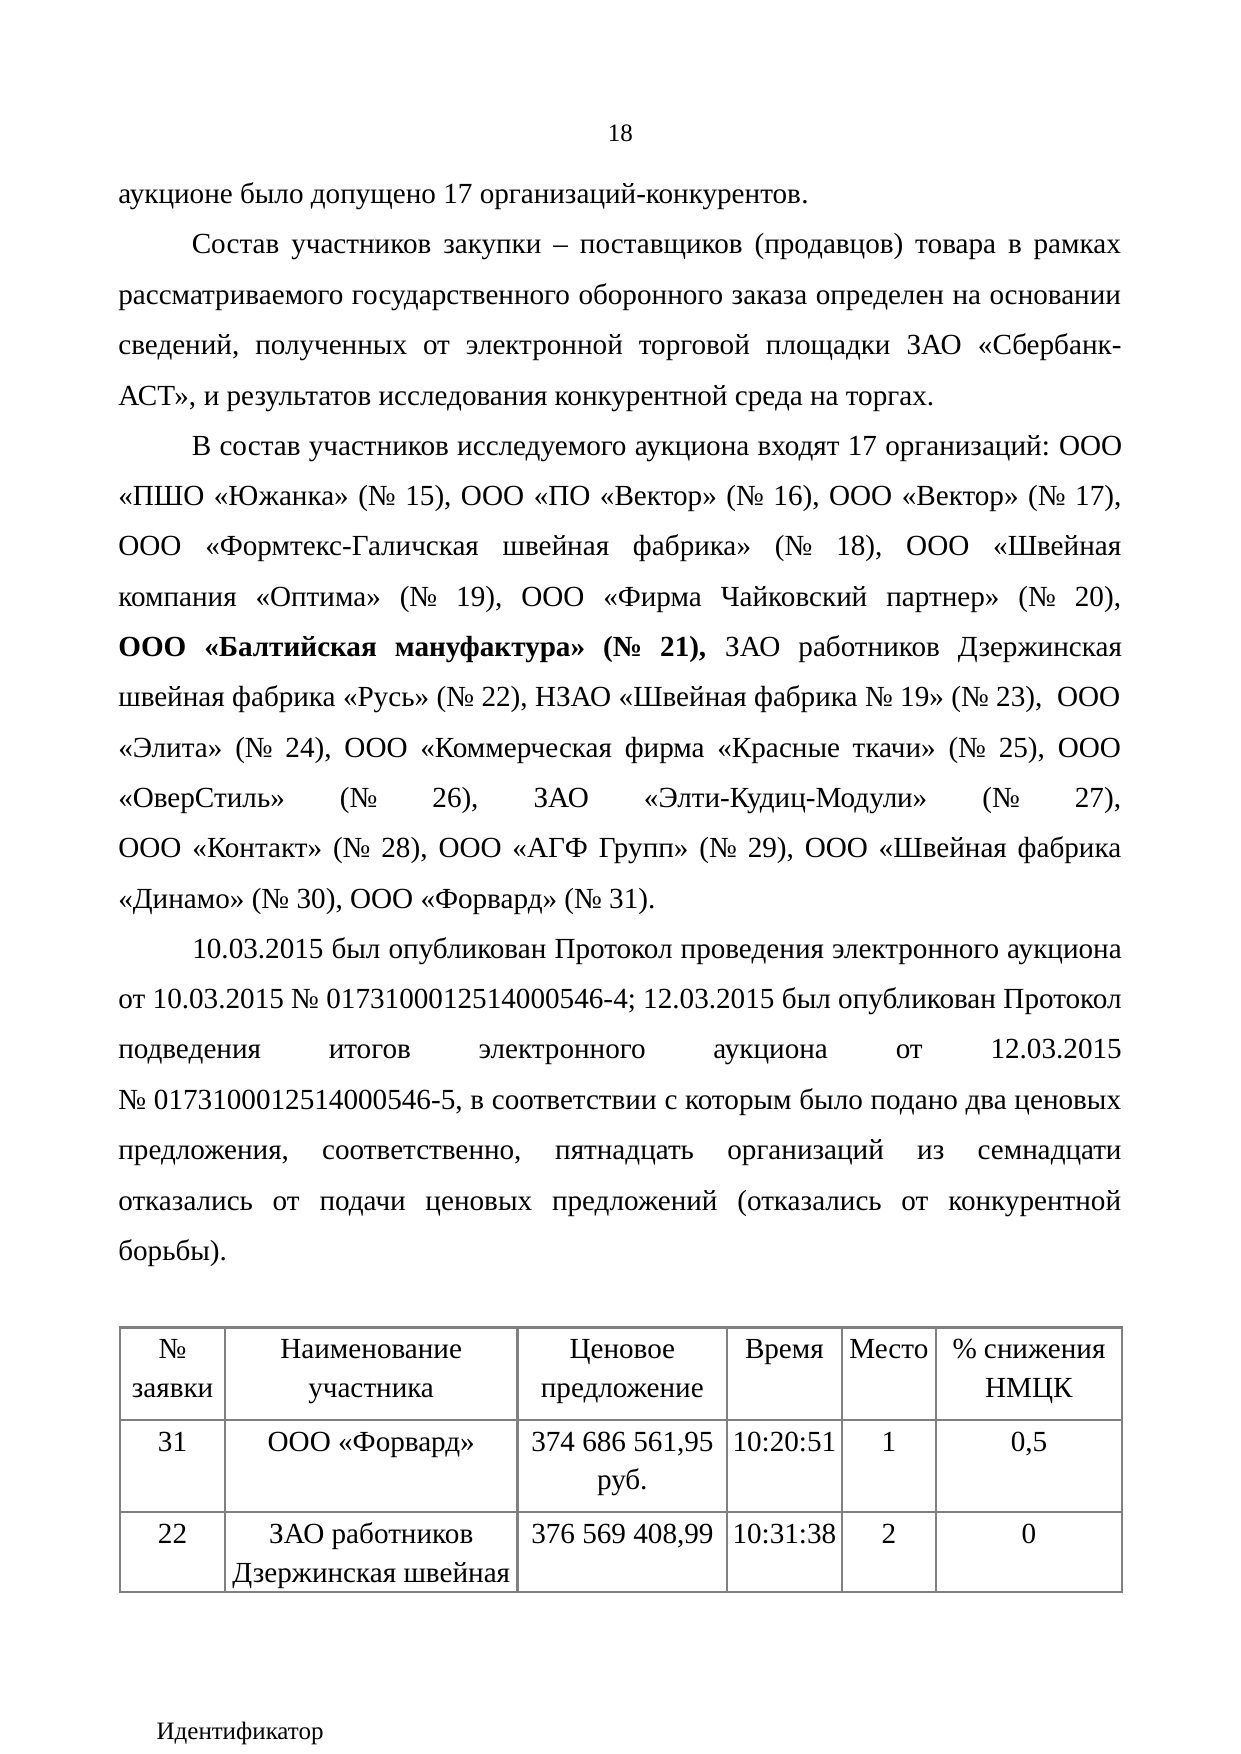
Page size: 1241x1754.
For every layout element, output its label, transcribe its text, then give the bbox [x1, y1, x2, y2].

table_header Место [843, 1329, 935, 1419]
table_cell 374 686 561,95 руб. [519, 1421, 726, 1511]
table_cell 10:20:51 [728, 1421, 841, 1511]
table_cell 376 569 408,99 [519, 1513, 726, 1591]
table_cell 22 [121, 1513, 224, 1591]
table_cell 2 [843, 1513, 935, 1591]
table_cell 1 [843, 1421, 935, 1511]
table_header Время [728, 1329, 841, 1419]
table_header Наименование участника [226, 1329, 516, 1419]
text 10.03.2015 был опубликован Протокол проведения электронного аукциона от 10.03.2015 № 0173100012514000546-4; 12.03.2015 был опубликован Протокол подведения итогов электронного аукциона от 12.03.2015 № 0173100012514000546-5, в соответствии с которым было подано два ценовых предложения, соответственно, пятнадцать организаций из семнадцати отказались от подачи ценовых предложений (отказались от конкурентной борьбы). [118, 931, 1122, 1266]
table_header % снижения НМЦК [937, 1329, 1121, 1419]
text аукционе было допущено 17 организаций-конкурентов. [118, 176, 1122, 210]
table_cell 0,5 [937, 1421, 1121, 1511]
table_cell 10:31:38 [728, 1513, 841, 1591]
table_cell ООО «Форвард» [226, 1421, 516, 1511]
table_cell ЗАО работников Дзержинская швейная [226, 1513, 516, 1591]
table_cell 31 [121, 1421, 224, 1511]
text В состав участников исследуемого аукциона входят 17 организаций: ООО «ПШО «Южанка» (№ 15), ООО «ПО «Вектор» (№ 16), ООО «Вектор» (№ 17), ООО «Формтекс-Галичская швейная фабрика» (№ 18), ООО «Швейная компания «Оптима» (№ 19), ООО «Фирма Чайковский партнер» (№ 20), ООО «Балтийская мануфактура» (№ 21), ЗАО работников Дзержинская швейная фабрика «Русь» (№ 22), НЗАО «Швейная фабрика № 19» (№ 23), ООО «Элита» (№ 24), ООО «Коммерческая фирма «Красные ткачи» (№ 25), ООО «ОверСтиль» (№ 26), ЗАО «Элти-Кудиц-Модули» (№ 27), ООО «Контакт» (№ 28), ООО «АГФ Групп» (№ 29), ООО «Швейная фабрика «Динамо» (№ 30), ООО «Форвард» (№ 31). [118, 428, 1122, 914]
text Состав участников закупки – поставщиков (продавцов) товара в рамках рассматриваемого государственного оборонного заказа определен на основании сведений, полученных от электронной торговой площадки ЗАО «Сбербанк-АСТ», и результатов исследования конкурентной среда на торгах. [118, 227, 1122, 411]
table_cell 0 [937, 1513, 1121, 1591]
table_header Ценовое предложение [519, 1329, 726, 1419]
table_header № заявки [121, 1329, 224, 1419]
